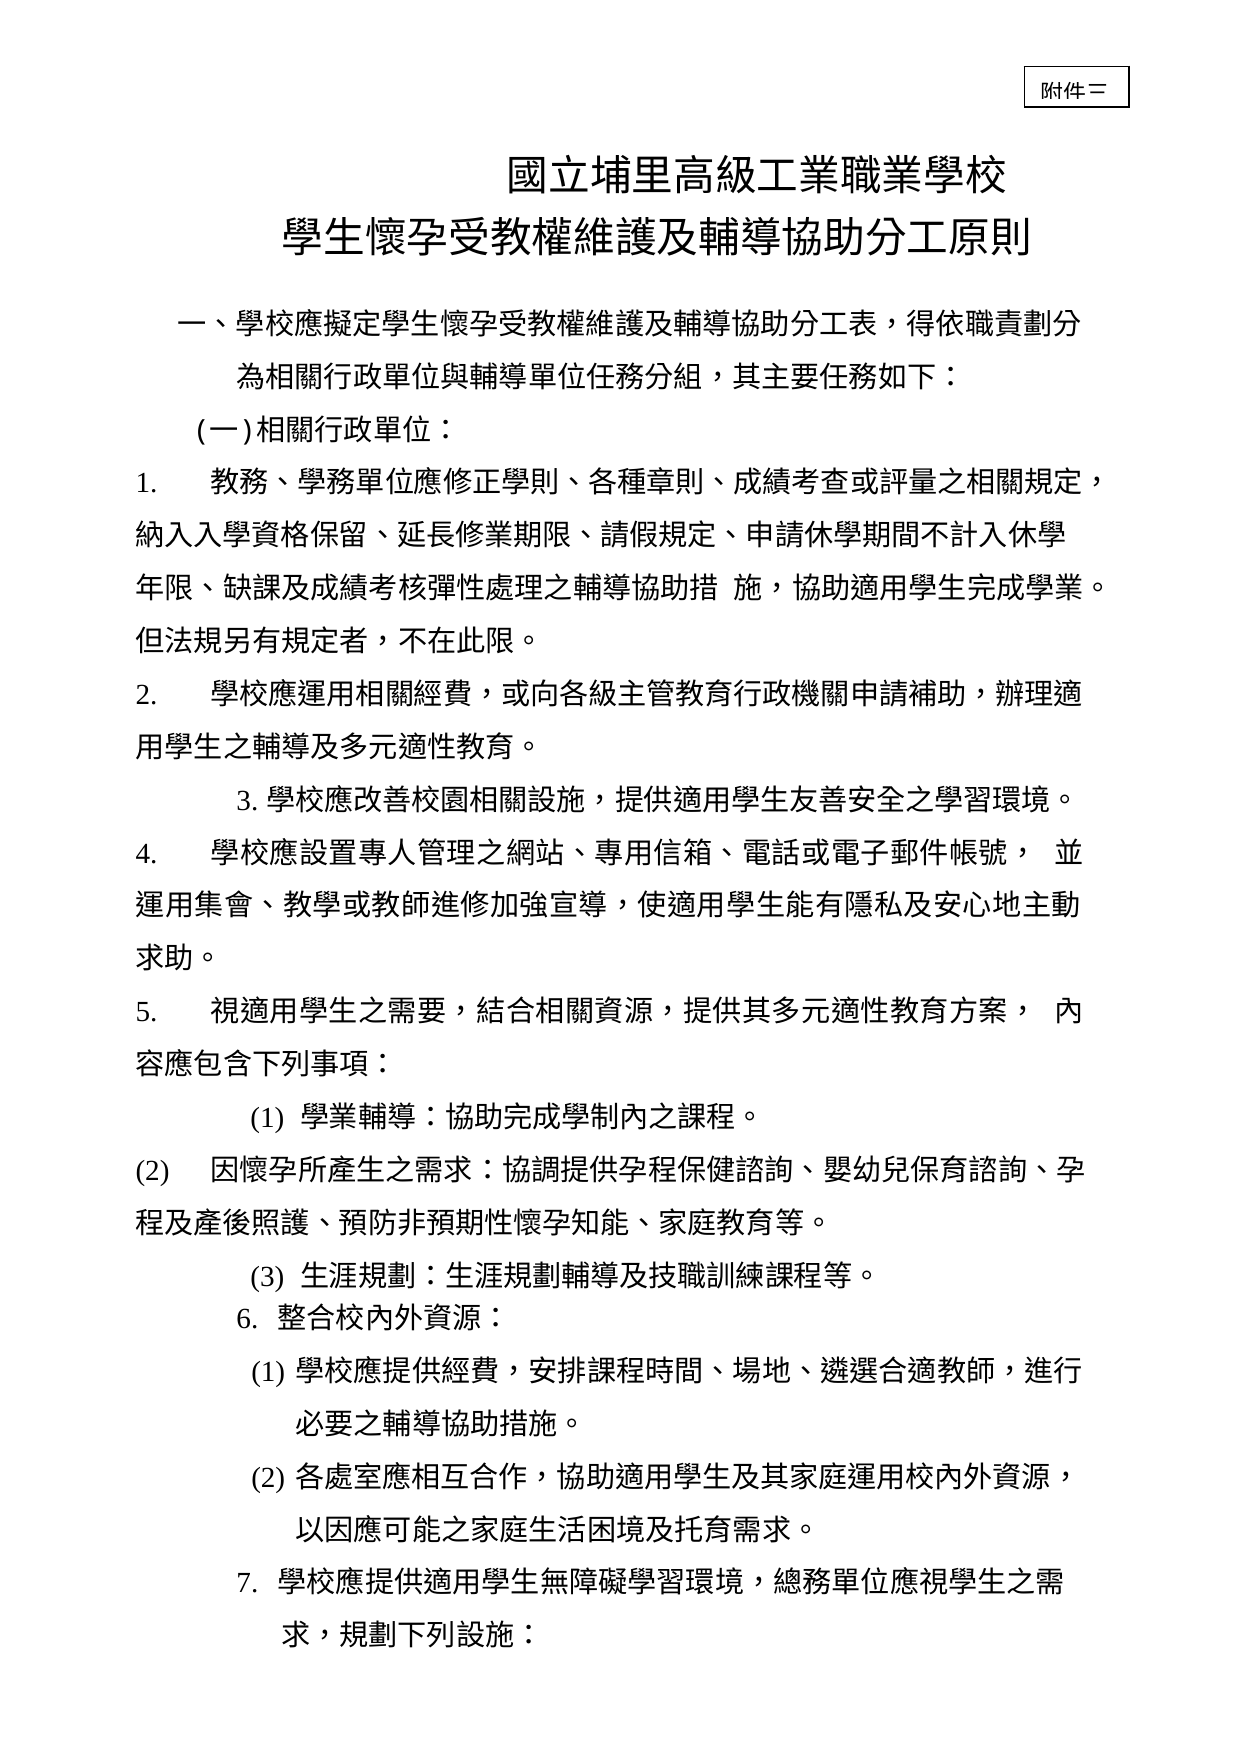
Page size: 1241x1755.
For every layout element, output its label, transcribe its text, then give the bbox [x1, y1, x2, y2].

text [1025, 67, 1128, 106]
text (一)相關行政單位： [192, 406, 1166, 448]
list 生涯規劃：生涯規劃輔導及技職訓練課程等。 [250, 1252, 1166, 1294]
list 教務、學務單位應修正學則、各種章則、成績考查或評量之相關規定，納入入學資格保留、延長修業期限、請假規定、申請休學期間不計入休學年限、缺課及成績考核彈性處理之輔導協助措 施，協助適用學生完成學業。但法規另有規定者，不在此限。 [135, 459, 1083, 660]
list 學校應提供經費，安排課程時間、場地、遴選合適教師，進行必要之輔導協助措施。 [251, 1347, 1083, 1443]
text 附件三 [1040, 75, 1113, 99]
text 一、學校應擬定學生懷孕受教權維護及輔導協助分工表，得依職責劃分為相關行政單位與輔導單位任務分組，其主要任務如下： [177, 300, 1083, 395]
list 學校應改善校園相關設施，提供適用學生友善安全之學習環境。 [236, 777, 1166, 819]
list 視適用學生之需要，結合相關資源，提供其多元適性教育方案， 內容應包含下列事項： [135, 988, 1083, 1083]
list 整合校內外資源： [236, 1294, 1166, 1337]
text 國立埔里高級工業職業學校 [147, 142, 1166, 203]
list 學校應運用相關經費，或向各級主管教育行政機關申請補助，辦理適用學生之輔導及多元適性教育。 [135, 671, 1083, 766]
list 因懷孕所產生之需求：協調提供孕程保健諮詢、嬰幼兒保育諮詢、孕程及產後照護、預防非預期性懷孕知能、家庭教育等。 [135, 1147, 1088, 1242]
list 學校應提供適用學生無障礙學習環境，總務單位應視學生之需求，規劃下列設施： [236, 1559, 1065, 1654]
text 學生懷孕受教權維護及輔導協助分工原則 [147, 204, 1166, 264]
list 各處室應相互合作，協助適用學生及其家庭運用校內外資源， 以因應可能之家庭生活困境及托育需求。 [251, 1453, 1083, 1548]
list 學業輔導：協助完成學制內之課程。 [250, 1094, 1166, 1136]
list 學校應設置專人管理之網站、專用信箱、電話或電子郵件帳號， 並運用集會、教學或教師進修加強宣導，使適用學生能有隱私及安心地主動求助。 [135, 829, 1083, 977]
